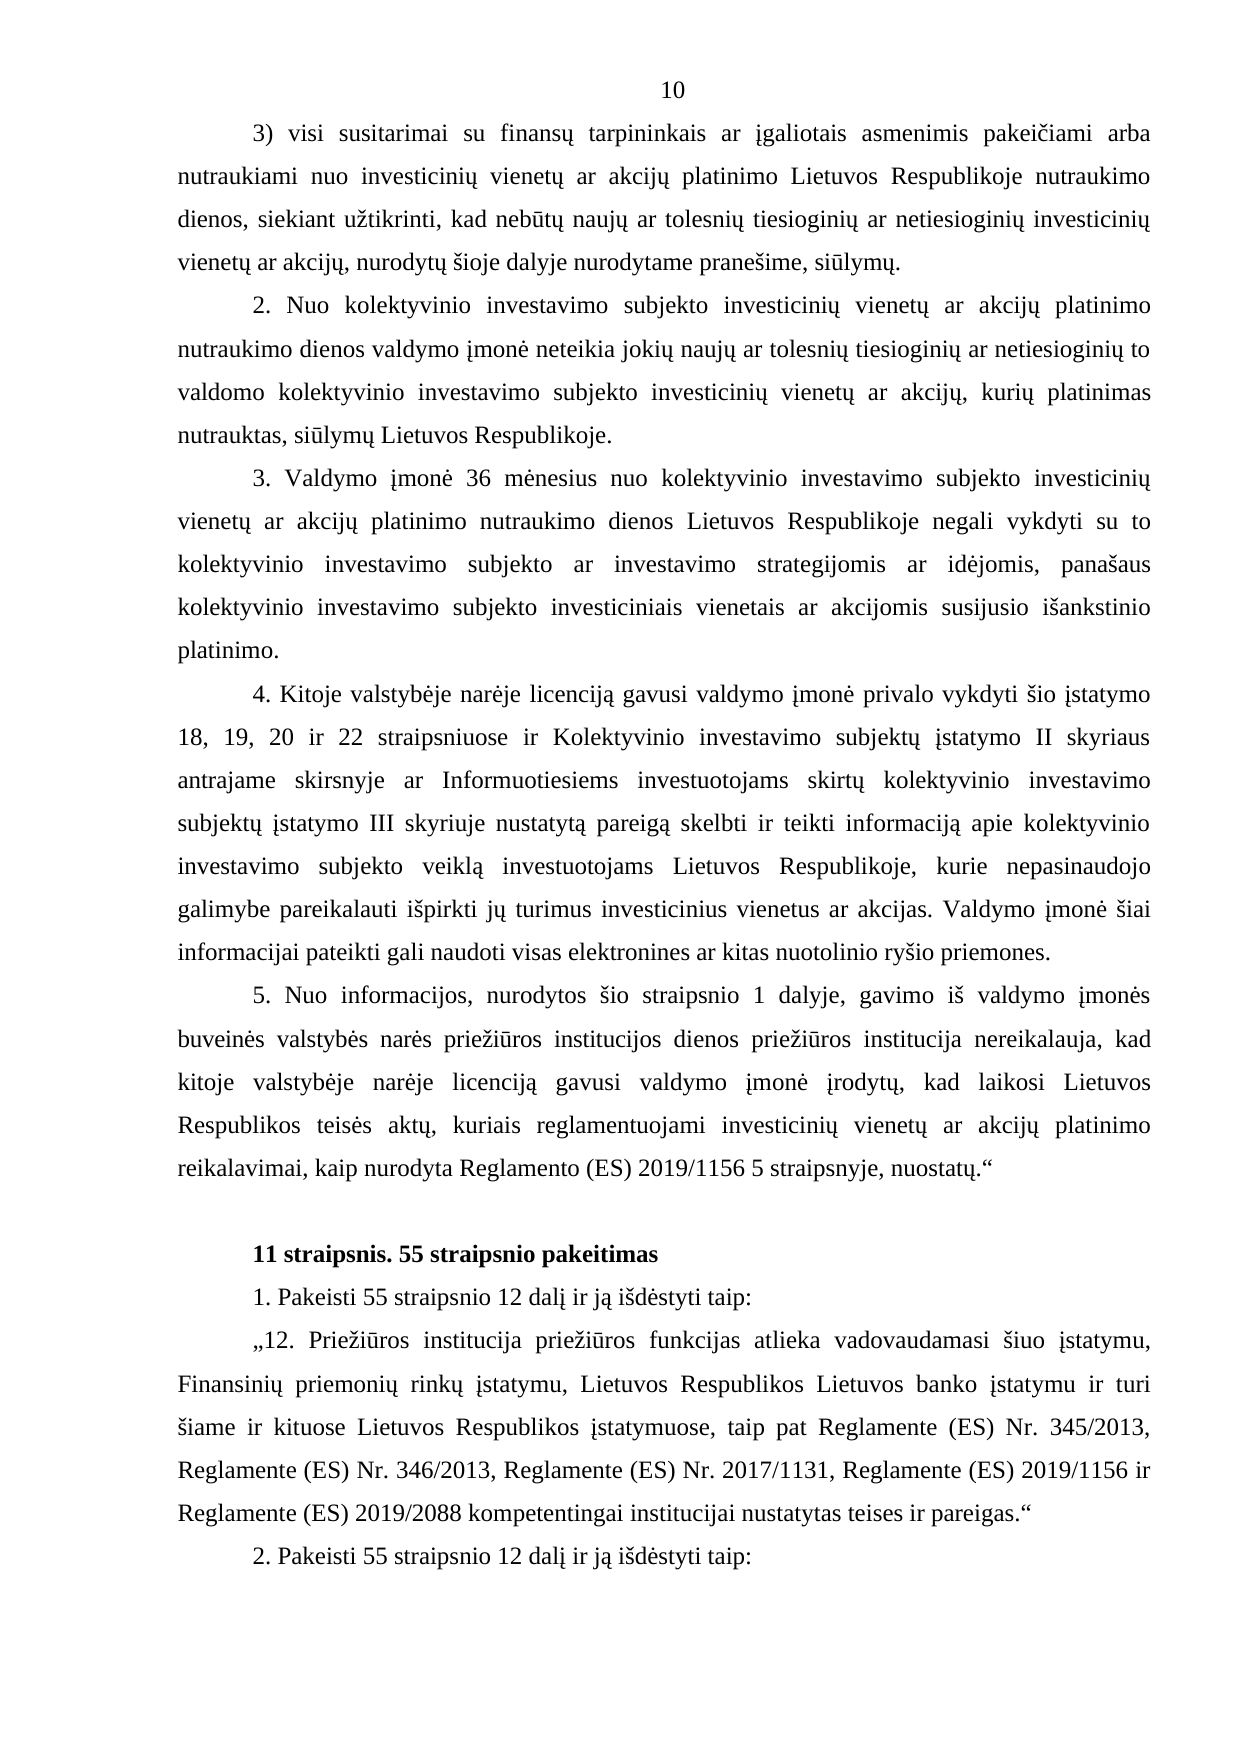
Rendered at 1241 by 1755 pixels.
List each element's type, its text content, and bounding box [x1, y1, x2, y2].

text 3. Valdymo įmonė 36 mėnesius nuo kolektyvinio investavimo subjekto investicinių vienetų ar akcijų platinimo nutraukimo dienos Lietuvos Respublikoje negali vykdyti su to kolektyvinio investavimo subjekto ar investavimo strategijomis ar idėjomis, panašaus kolektyvinio investavimo subjekto investiciniais vienetais ar akcijomis susijusio išankstinio platinimo. [177, 463, 1152, 664]
text „12. Priežiūros institucija priežiūros funkcijas atlieka vadovaudamasi šiuo įstatymu, Finansinių priemonių rinkų įstatymu, Lietuvos Respublikos Lietuvos banko įstatymu ir turi šiame ir kituose Lietuvos Respublikos įstatymuose, taip pat Reglamente (ES) Nr. 345/2013, Reglamente (ES) Nr. 346/2013, Reglamente (ES) Nr. 2017/1131, Reglamente (ES) 2019/1156 ir Reglamente (ES) 2019/2088 kompetentingai institucijai nustatytas teises ir pareigas.“ [177, 1326, 1152, 1527]
text 2. Nuo kolektyvinio investavimo subjekto investicinių vienetų ar akcijų platinimo nutraukimo dienos valdymo įmonė neteikia jokių naujų ar tolesnių tiesioginių ar netiesioginių to valdomo kolektyvinio investavimo subjekto investicinių vienetų ar akcijų, kurių platinimas nutrauktas, siūlymų Lietuvos Respublikoje. [177, 291, 1152, 449]
text 2. Pakeisti 55 straipsnio 12 dalį ir ją išdėstyti taip: [177, 1541, 1152, 1570]
text 11 straipsnis. 55 straipsnio pakeitimas [177, 1239, 1152, 1268]
text 4. Kitoje valstybėje narėje licenciją gavusi valdymo įmonė privalo vykdyti šio įstatymo 18, 19, 20 ir 22 straipsniuose ir Kolektyvinio investavimo subjektų įstatymo II skyriaus antrajame skirsnyje ar Informuotiesiems investuotojams skirtų kolektyvinio investavimo subjektų įstatymo III skyriuje nustatytą pareigą skelbti ir teikti informaciją apie kolektyvinio investavimo subjekto veiklą investuotojams Lietuvos Respublikoje, kurie nepasinaudojo galimybe pareikalauti išpirkti jų turimus investicinius vienetus ar akcijas. Valdymo įmonė šiai informacijai pateikti gali naudoti visas elektronines ar kitas nuotolinio ryšio priemones. [177, 679, 1152, 966]
text 3) visi susitarimai su finansų tarpininkais ar įgaliotais asmenimis pakeičiami arba nutraukiami nuo investicinių vienetų ar akcijų platinimo Lietuvos Respublikoje nutraukimo dienos, siekiant užtikrinti, kad nebūtų naujų ar tolesnių tiesioginių ar netiesioginių investicinių vienetų ar akcijų, nurodytų šioje dalyje nurodytame pranešime, siūlymų. [177, 118, 1152, 276]
text 1. Pakeisti 55 straipsnio 12 dalį ir ją išdėstyti taip: [177, 1282, 1152, 1311]
text 5. Nuo informacijos, nurodytos šio straipsnio 1 dalyje, gavimo iš valdymo įmonės buveinės valstybės narės priežiūros institucijos dienos priežiūros institucija nereikalauja, kad kitoje valstybėje narėje licenciją gavusi valdymo įmonė įrodytų, kad laikosi Lietuvos Respublikos teisės aktų, kuriais reglamentuojami investicinių vienetų ar akcijų platinimo reikalavimai, kaip nurodyta Reglamento (ES) 2019/1156 5 straipsnyje, nuostatų.“ [177, 981, 1152, 1182]
